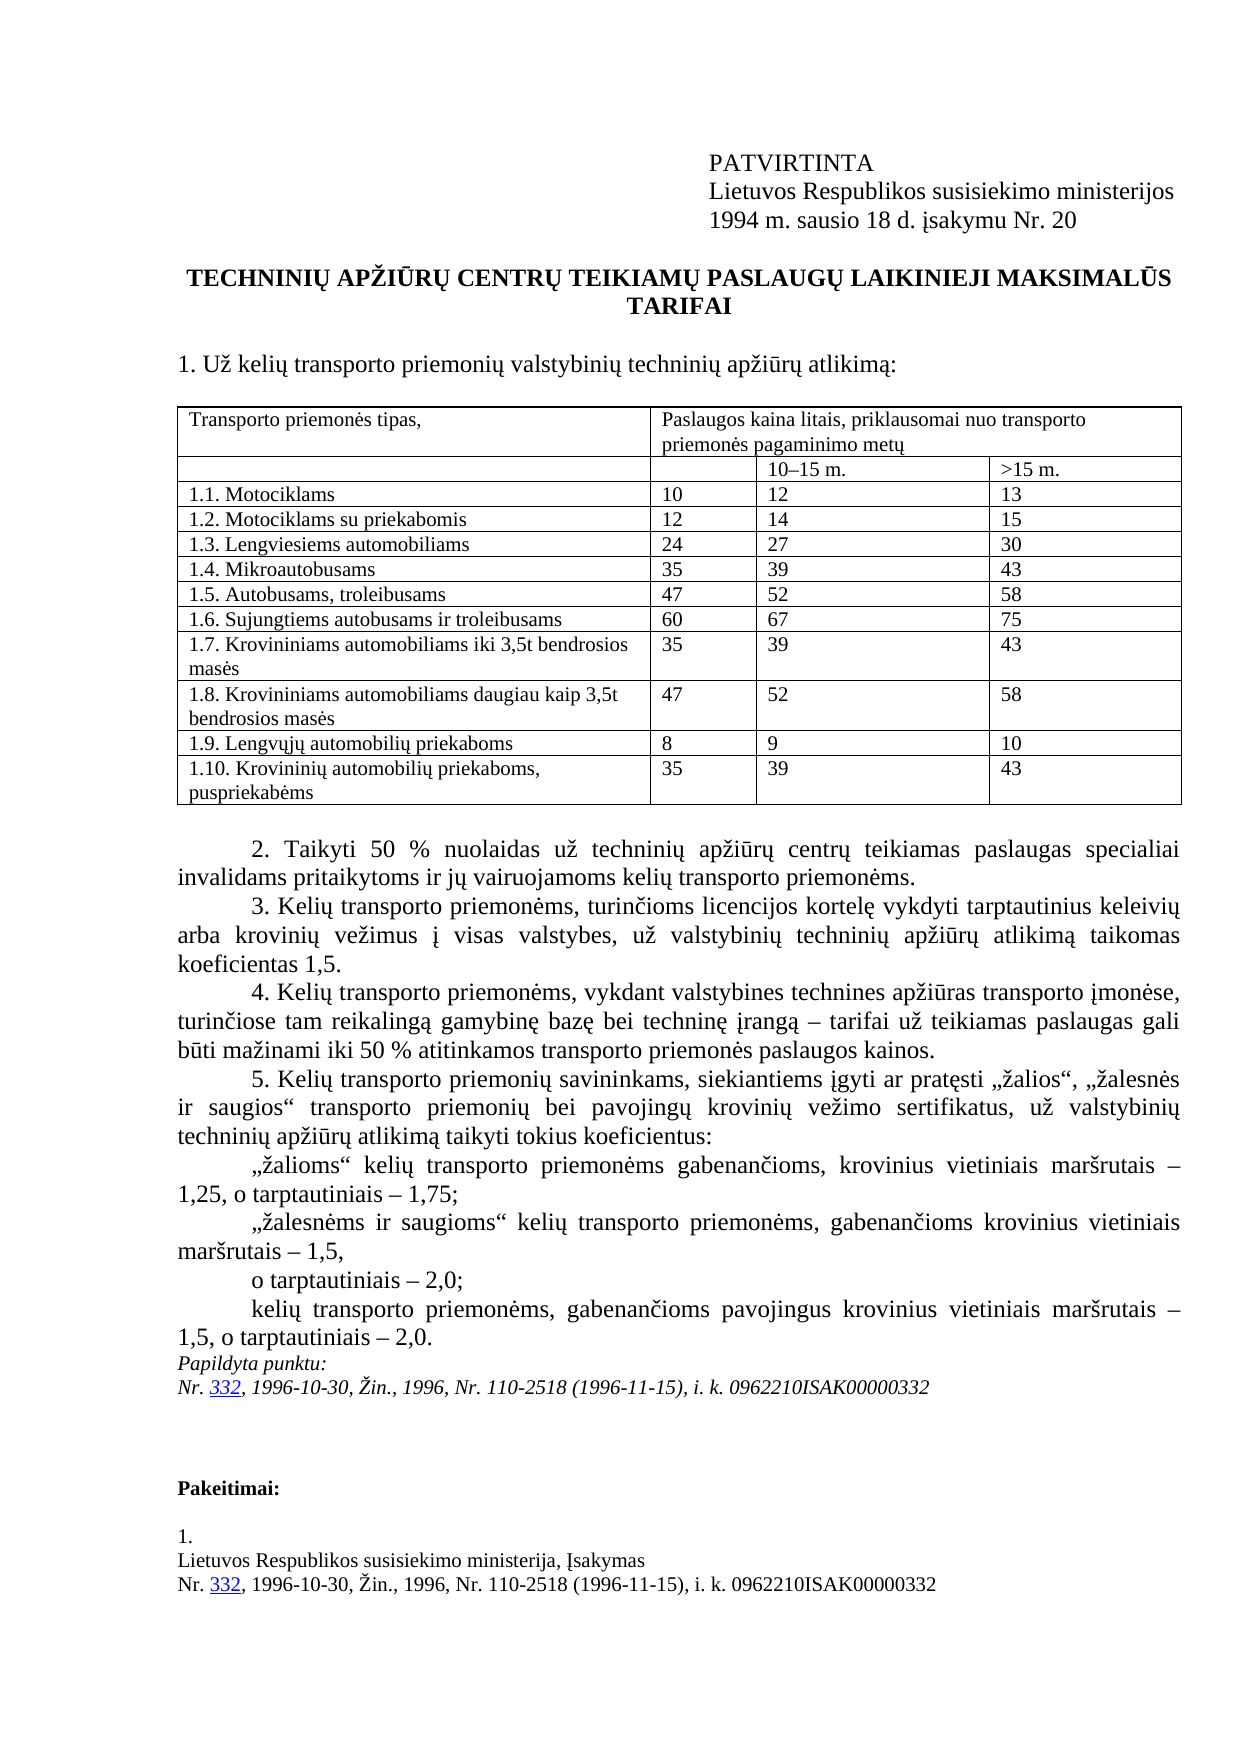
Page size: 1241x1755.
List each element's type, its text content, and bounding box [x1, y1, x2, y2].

table_cell 52 [757, 582, 989, 606]
table_cell 47 [651, 681, 756, 729]
table_cell 30 [990, 532, 1181, 556]
table_cell 13 [990, 482, 1181, 506]
text 1. [177, 1524, 1181, 1548]
table_cell 39 [757, 557, 989, 581]
text 3. Kelių transporto priemonėms, turinčioms licencijos kortelę vykdyti tarptautinius keleivių arba krovinių vežimus į visas valstybes, už valstybinių techninių apžiūrų atlikimą taikomas koeficientas 1,5. [177, 891, 1181, 977]
table_cell 1.3. Lengviesiems automobiliams [178, 532, 650, 556]
text o tarptautiniais – 2,0; [177, 1265, 1181, 1294]
text 2. Taikyti 50 % nuolaidas už techninių apžiūrų centrų teikiamas paslaugas specialiai invalidams pritaikytoms ir jų vairuojamoms kelių transporto priemonėms. [177, 834, 1181, 891]
text 5. Kelių transporto priemonių savininkams, siekiantiems įgyti ar pratęsti „žalios“, „žalesnės ir saugios“ transporto priemonių bei pavojingų krovinių vežimo sertifikatus, už valstybinių techninių apžiūrų atlikimą taikyti tokius koeficientus: [177, 1064, 1181, 1150]
table_cell 1.6. Sujungtiems autobusams ir troleibusams [178, 607, 650, 631]
table_cell 52 [757, 681, 989, 729]
text Nr. 332, 1996-10-30, Žin., 1996, Nr. 110-2518 (1996-11-15), i. k. 0962210ISAK00000332 [177, 1375, 1181, 1399]
table_cell >15 m. [990, 457, 1181, 481]
table_cell 1.4. Mikroautobusams [178, 557, 650, 581]
table_cell 67 [757, 607, 989, 631]
table_cell 43 [990, 557, 1181, 581]
table_cell 12 [757, 482, 989, 506]
table_cell 39 [757, 632, 989, 680]
table_cell 75 [990, 607, 1181, 631]
table_cell 35 [651, 557, 756, 581]
table_cell 58 [990, 582, 1181, 606]
table_cell 1.2. Motociklams su priekabomis [178, 507, 650, 531]
table_cell 1.8. Krovininiams automobiliams daugiau kaip 3,5t bendrosios masės [178, 681, 650, 729]
table_cell 1.7. Krovininiams automobiliams iki 3,5t bendrosios masės [178, 632, 650, 680]
table_cell [178, 457, 650, 481]
table_cell 27 [757, 532, 989, 556]
table_cell 43 [990, 632, 1181, 680]
table_cell 1.1. Motociklams [178, 482, 650, 506]
table_cell 1.5. Autobusams, troleibusams [178, 582, 650, 606]
table_cell 39 [757, 756, 989, 804]
text Nr. 332, 1996-10-30, Žin., 1996, Nr. 110-2518 (1996-11-15), i. k. 0962210ISAK00000332 [177, 1572, 1181, 1596]
table_cell 1.9. Lengvųjų automobilių priekaboms [178, 731, 650, 755]
table_cell 60 [651, 607, 756, 631]
table_cell 10 [990, 731, 1181, 755]
table_cell 58 [990, 681, 1181, 729]
text PATVIRTINTA [177, 148, 1181, 176]
table_cell 12 [651, 507, 756, 531]
table_cell 14 [757, 507, 989, 531]
table_cell 1.10. Krovininių automobilių priekaboms, puspriekabėms [178, 756, 650, 804]
table_cell 24 [651, 532, 756, 556]
table_cell 35 [651, 756, 756, 804]
text Papildyta punktu: [177, 1351, 1181, 1375]
table_cell [651, 457, 756, 481]
text 1994 m. sausio 18 d. įsakymu Nr. 20 [177, 205, 1181, 234]
text Pakeitimai: [177, 1476, 1181, 1500]
text Lietuvos Respublikos susisiekimo ministerijos [177, 176, 1181, 205]
table_cell 9 [757, 731, 989, 755]
text 4. Kelių transporto priemonėms, vykdant valstybines technines apžiūras transporto įmonėse, turinčiose tam reikalingą gamybinę bazę bei techninę įrangą – tarifai už teikiamas paslaugas gali būti mažinami iki 50 % atitinkamos transporto priemonės paslaugos kainos. [177, 977, 1181, 1064]
table_cell 47 [651, 582, 756, 606]
table_cell 10–15 m. [757, 457, 989, 481]
text Lietuvos Respublikos susisiekimo ministerija, Įsakymas [177, 1548, 1181, 1572]
text TECHNINIŲ APŽIŪRŲ CENTRŲ TEIKIAMŲ PASLAUGŲ LAIKINIEJI MAKSIMALŪS TARIFAI [177, 263, 1181, 320]
table_header Transporto priemonės tipas, [178, 408, 650, 456]
text 1. Už kelių transporto priemonių valstybinių techninių apžiūrų atlikimą: [177, 349, 1181, 378]
table_cell 35 [651, 632, 756, 680]
table_cell 8 [651, 731, 756, 755]
text „žalioms“ kelių transporto priemonėms gabenančioms, krovinius vietiniais maršrutais – 1,25, o tarptautiniais – 1,75; [177, 1150, 1181, 1207]
text „žalesnėms ir saugioms“ kelių transporto priemonėms, gabenančioms krovinius vietiniais maršrutais – 1,5, [177, 1207, 1181, 1265]
table_header Paslaugos kaina litais, priklausomai nuo transporto priemonės pagaminimo metų [651, 408, 1181, 456]
table_cell 15 [990, 507, 1181, 531]
table_cell 43 [990, 756, 1181, 804]
table_cell 10 [651, 482, 756, 506]
text kelių transporto priemonėms, gabenančioms pavojingus krovinius vietiniais maršrutais – 1,5, o tarptautiniais – 2,0. [177, 1294, 1181, 1351]
